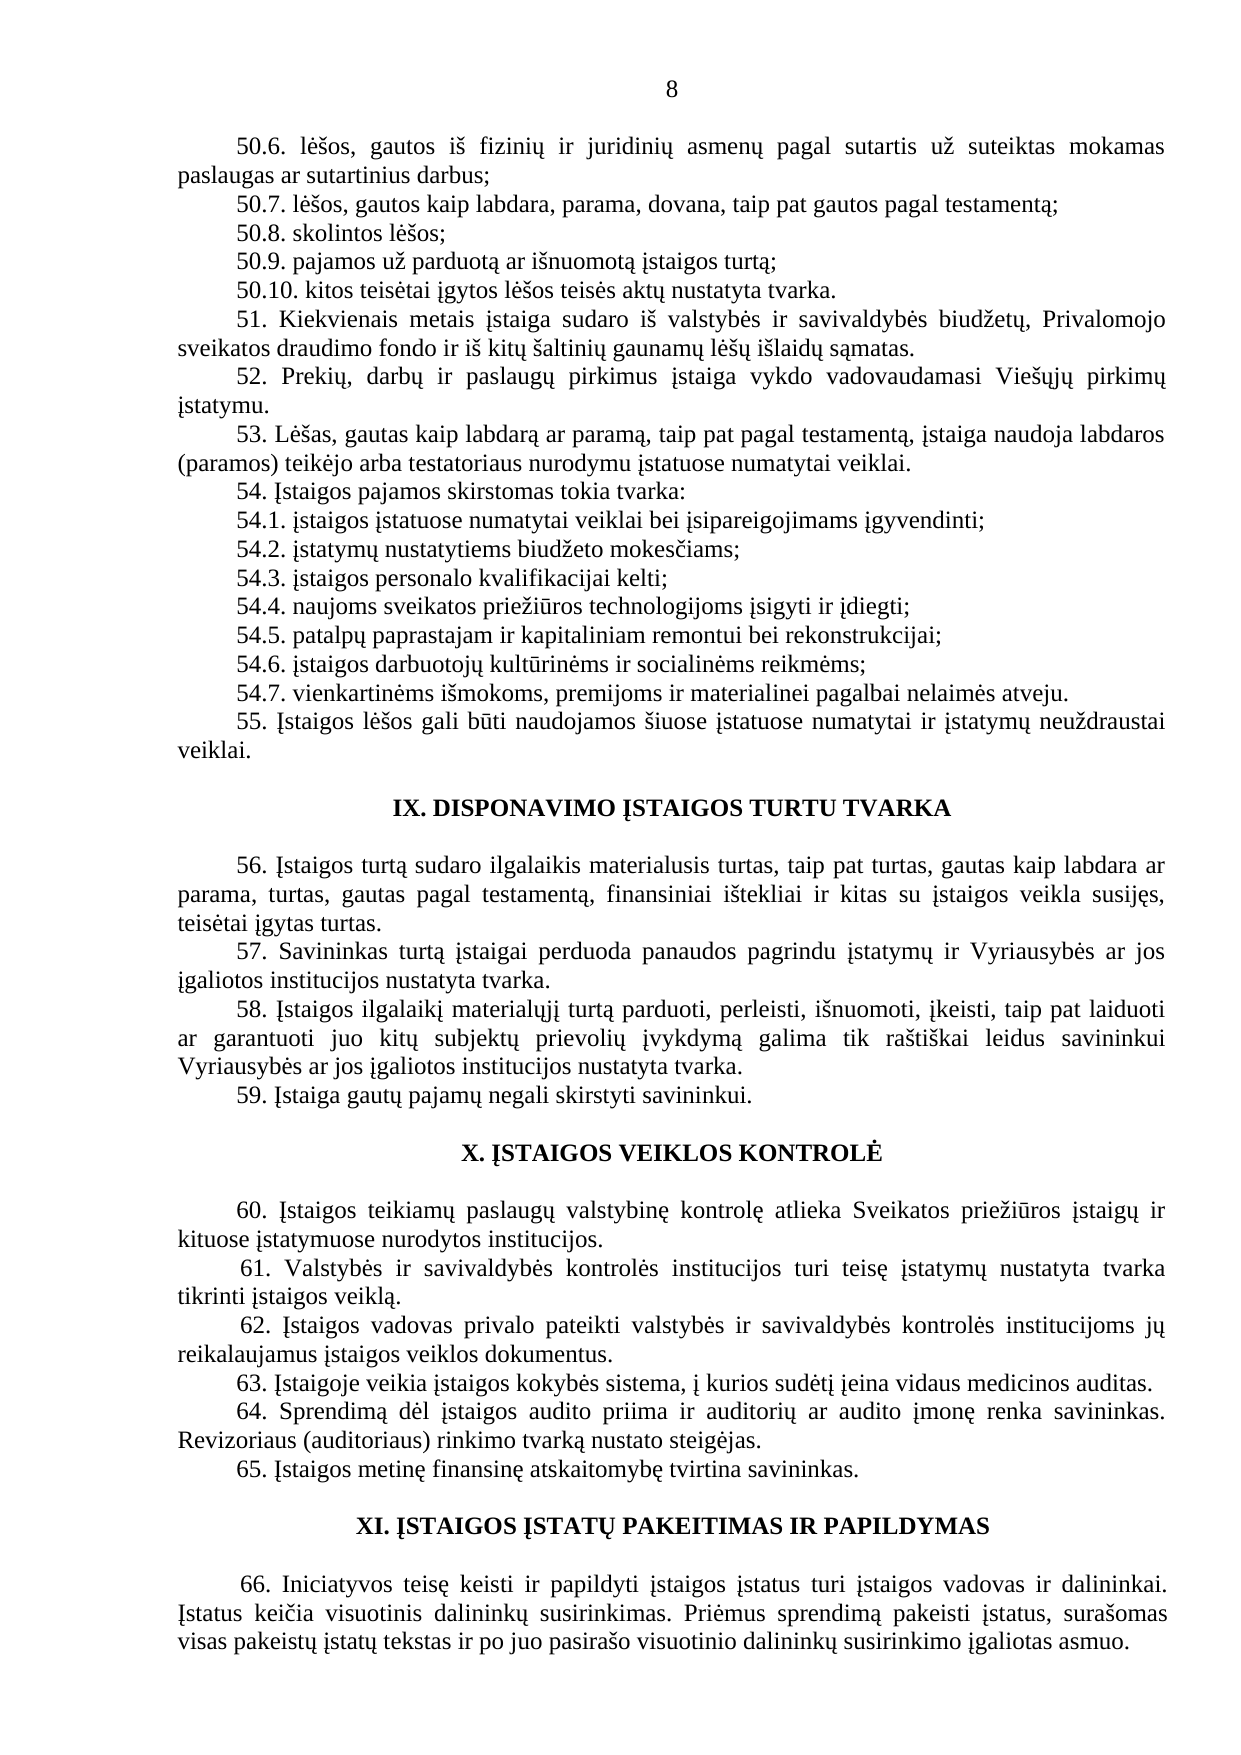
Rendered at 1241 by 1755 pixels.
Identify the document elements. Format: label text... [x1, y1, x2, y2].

text 50.10. kitos teisėtai įgytos lėšos teisės aktų nustatyta tvarka. [177, 275, 1167, 304]
text 62. Įstaigos vadovas privalo pateikti valstybės ir savivaldybės kontrolės institucijoms jų reikalaujamus įstaigos veiklos dokumentus. [177, 1310, 1167, 1368]
text 51. Kiekvienais metais įstaiga sudaro iš valstybės ir savivaldybės biudžetų, Privalomojo sveikatos draudimo fondo ir iš kitų šaltinių gaunamų lėšų išlaidų sąmatas. [177, 304, 1167, 361]
text X. ĮSTAIGOS VEIKLOS KONTROLĖ [177, 1138, 1167, 1166]
text 54.6. įstaigos darbuotojų kultūrinėms ir socialinėms reikmėms; [177, 649, 1167, 678]
text 59. Įstaiga gautų pajamų negali skirstyti savininkui. [177, 1080, 1167, 1109]
text 52. Prekių, darbų ir paslaugų pirkimus įstaiga vykdo vadovaudamasi Viešųjų pirkimų įstatymu. [177, 361, 1167, 419]
text 61. Valstybės ir savivaldybės kontrolės institucijos turi teisę įstatymų nustatyta tvarka tikrinti įstaigos veiklą. [177, 1253, 1167, 1310]
text 54.2. įstatymų nustatytiems biudžeto mokesčiams; [177, 534, 1167, 563]
text 58. Įstaigos ilgalaikį materialųjį turtą parduoti, perleisti, išnuomoti, įkeisti, taip pat laiduoti ar garantuoti juo kitų subjektų prievolių įvykdymą galima tik raštiškai leidus savininkui Vyriausybės ar jos įgaliotos institucijos nustatyta tvarka. [177, 994, 1167, 1080]
text XI. ĮSTAIGOS ĮSTATŲ PAKEITIMAS IR PAPILDYMAS [177, 1511, 1169, 1540]
text 54. Įstaigos pajamos skirstomas tokia tvarka: [177, 476, 1167, 505]
text 57. Savininkas turtą įstaigai perduoda panaudos pagrindu įstatymų ir Vyriausybės ar jos įgaliotos institucijos nustatyta tvarka. [177, 936, 1167, 994]
text 54.5. patalpų paprastajam ir kapitaliniam remontui bei rekonstrukcijai; [177, 620, 1167, 649]
text 60. Įstaigos teikiamų paslaugų valstybinę kontrolę atlieka Sveikatos priežiūros įstaigų ir kituose įstatymuose nurodytos institucijos. [177, 1195, 1167, 1253]
text 63. Įstaigoje veikia įstaigos kokybės sistema, į kurios sudėtį įeina vidaus medicinos auditas. [177, 1368, 1167, 1396]
text 54.7. vienkartinėms išmokoms, premijoms ir materialinei pagalbai nelaimės atveju. [177, 678, 1167, 706]
text 65. Įstaigos metinę finansinę atskaitomybę tvirtina savininkas. [177, 1454, 1167, 1483]
text 50.8. skolintos lėšos; [177, 218, 1167, 246]
text 66. Iniciatyvos teisę keisti ir papildyti įstaigos įstatus turi įstaigos vadovas ir dalininkai. Įstatus keičia visuotinis dalininkų susirinkimas. Priėmus sprendimą pakeisti įstatus, surašomas visas pakeistų įstatų tekstas ir po juo pasirašo visuotinio dalininkų susirinkimo įgaliotas asmuo. [177, 1569, 1169, 1655]
text 50.9. pajamos už parduotą ar išnuomotą įstaigos turtą; [177, 246, 1167, 275]
text 54.3. įstaigos personalo kvalifikacijai kelti; [177, 563, 1167, 591]
text 54.4. naujoms sveikatos priežiūros technologijoms įsigyti ir įdiegti; [177, 591, 1167, 620]
text IX. DISPONAVIMO ĮSTAIGOS TURTU TVARKA [177, 793, 1167, 821]
text 64. Sprendimą dėl įstaigos audito priima ir auditorių ar audito įmonę renka savininkas. Revizoriaus (auditoriaus) rinkimo tvarką nustato steigėjas. [177, 1396, 1167, 1454]
text 55. Įstaigos lėšos gali būti naudojamos šiuose įstatuose numatytai ir įstatymų neuždraustai veiklai. [177, 706, 1167, 764]
text 56. Įstaigos turtą sudaro ilgalaikis materialusis turtas, taip pat turtas, gautas kaip labdara ar parama, turtas, gautas pagal testamentą, finansiniai ištekliai ir kitas su įstaigos veikla susijęs, teisėtai įgytas turtas. [177, 850, 1167, 936]
text 50.6. lėšos, gautos iš fizinių ir juridinių asmenų pagal sutartis už suteiktas mokamas paslaugas ar sutartinius darbus; [177, 131, 1167, 189]
text 54.1. įstaigos įstatuose numatytai veiklai bei įsipareigojimams įgyvendinti; [177, 505, 1167, 534]
text 53. Lėšas, gautas kaip labdarą ar paramą, taip pat pagal testamentą, įstaiga naudoja labdaros (paramos) teikėjo arba testatoriaus nurodymu įstatuose numatytai veiklai. [177, 419, 1167, 476]
text 50.7. lėšos, gautos kaip labdara, parama, dovana, taip pat gautos pagal testamentą; [177, 189, 1167, 218]
